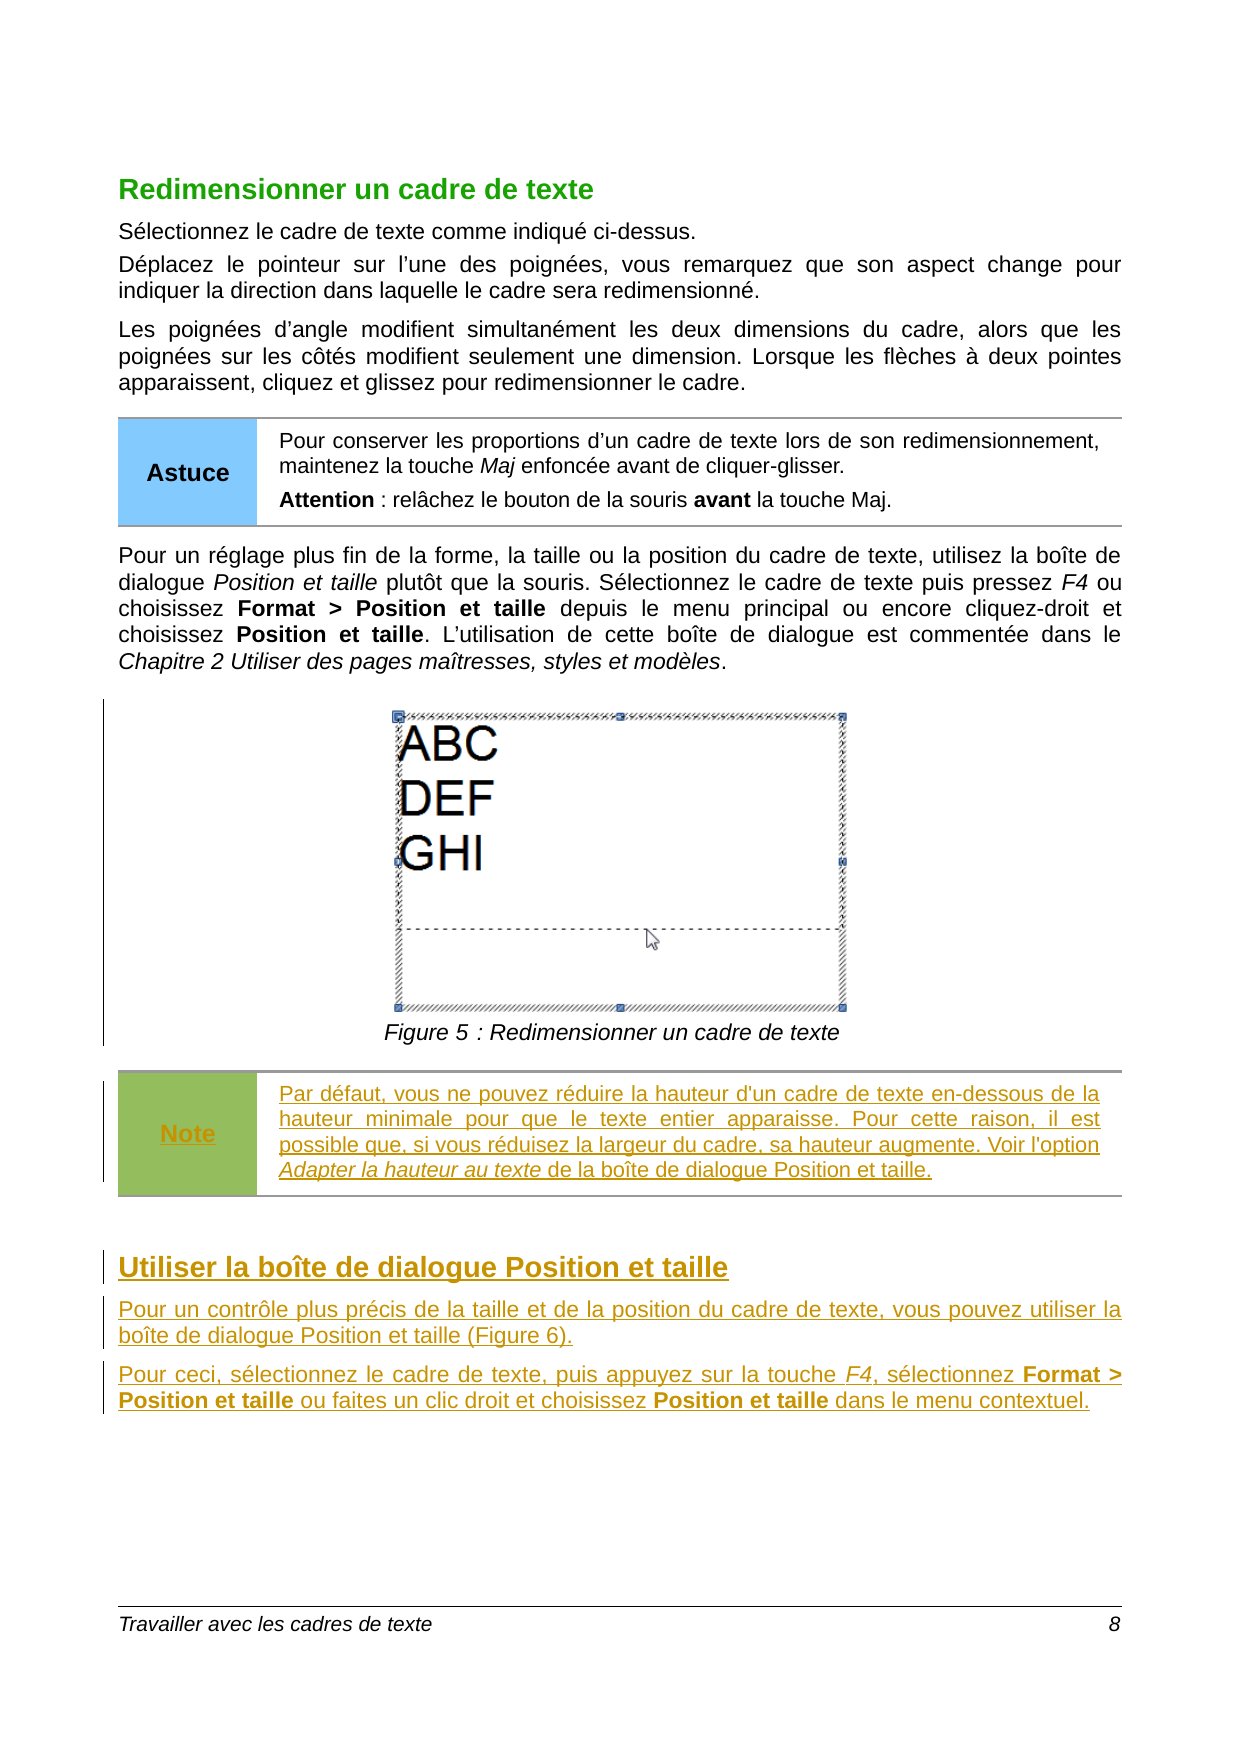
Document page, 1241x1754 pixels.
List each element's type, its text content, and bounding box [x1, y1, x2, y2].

text Pour ceci, sélectionnez le cadre de texte, puis appuyez sur la touche F4, sélectionnez Format > [118, 1361, 1122, 1384]
text Figure 5 : Redimensionner un cadre de texte [384, 1020, 856, 1046]
picture [383, 699, 857, 1020]
table_header Par défaut, vous ne pouvez réduire la hauteur d'un cadre de texte en-dessous de la hauteur minimale pour que le texte entier apparaisse. Pour cette raison, il est possible que, si vous réduisez la largeur du cadre, sa hauteur augmente. Voir l'option Adapter la hauteur au texte de la boîte de dialogue Position et taille. [258, 1073, 1122, 1195]
text Les poignées d’angle modifient simultanément les deux dimensions du cadre, alors que les poignées sur les côtés modifient seulement une dimension. Lorsque les flèches à deux pointes apparaissent, cliquez et glissez pour redimensionner le cadre. [118, 316, 1122, 395]
subtitle Redimensionner un cadre de texte [118, 172, 1122, 206]
table_header Note [118, 1073, 257, 1195]
text Pour un réglage plus fin de la forme, la taille ou la position du cadre de texte, utilisez la boîte de dialogue Position et taille plutôt que la souris. Sélectionnez le cadre de texte puis pressez F4 ou choisissez Format > Position et taille depuis le menu principal ou encore cliquez-droit et choisissez Position et taille. L’utilisation de cette boîte de dialogue est commentée dans le Chapitre 2 Utiliser des pages maîtresses, styles et modèles. [118, 542, 1122, 674]
list Sélectionnez le cadre de texte comme indiqué ci-dessus. [118, 218, 1122, 244]
table_header Astuce [118, 419, 257, 525]
text Pour un contrôle plus précis de la taille et de la position du cadre de texte, vous pouvez utiliser la [118, 1296, 1122, 1319]
subtitle Utiliser la boîte de dialogue Position et taille [118, 1250, 1122, 1283]
text boîte de dialogue Position et taille (Figure 6). [118, 1320, 1122, 1349]
table_header Pour conserver les proportions d’un cadre de texte lors de son redimensionnement, maintenez la touche Maj enfoncée avant de cliquer-glisser. Attention : relâchez le bouton de la souris avant la touche Maj. [258, 419, 1122, 525]
text Position et taille ou faites un clic droit et choisissez Position et taille dans le menu contextuel. [118, 1385, 1122, 1414]
text Déplacez le pointeur sur l’une des poignées, vous remarquez que son aspect change pour indiquer la direction dans laquelle le cadre sera redimensionné. [118, 251, 1122, 304]
